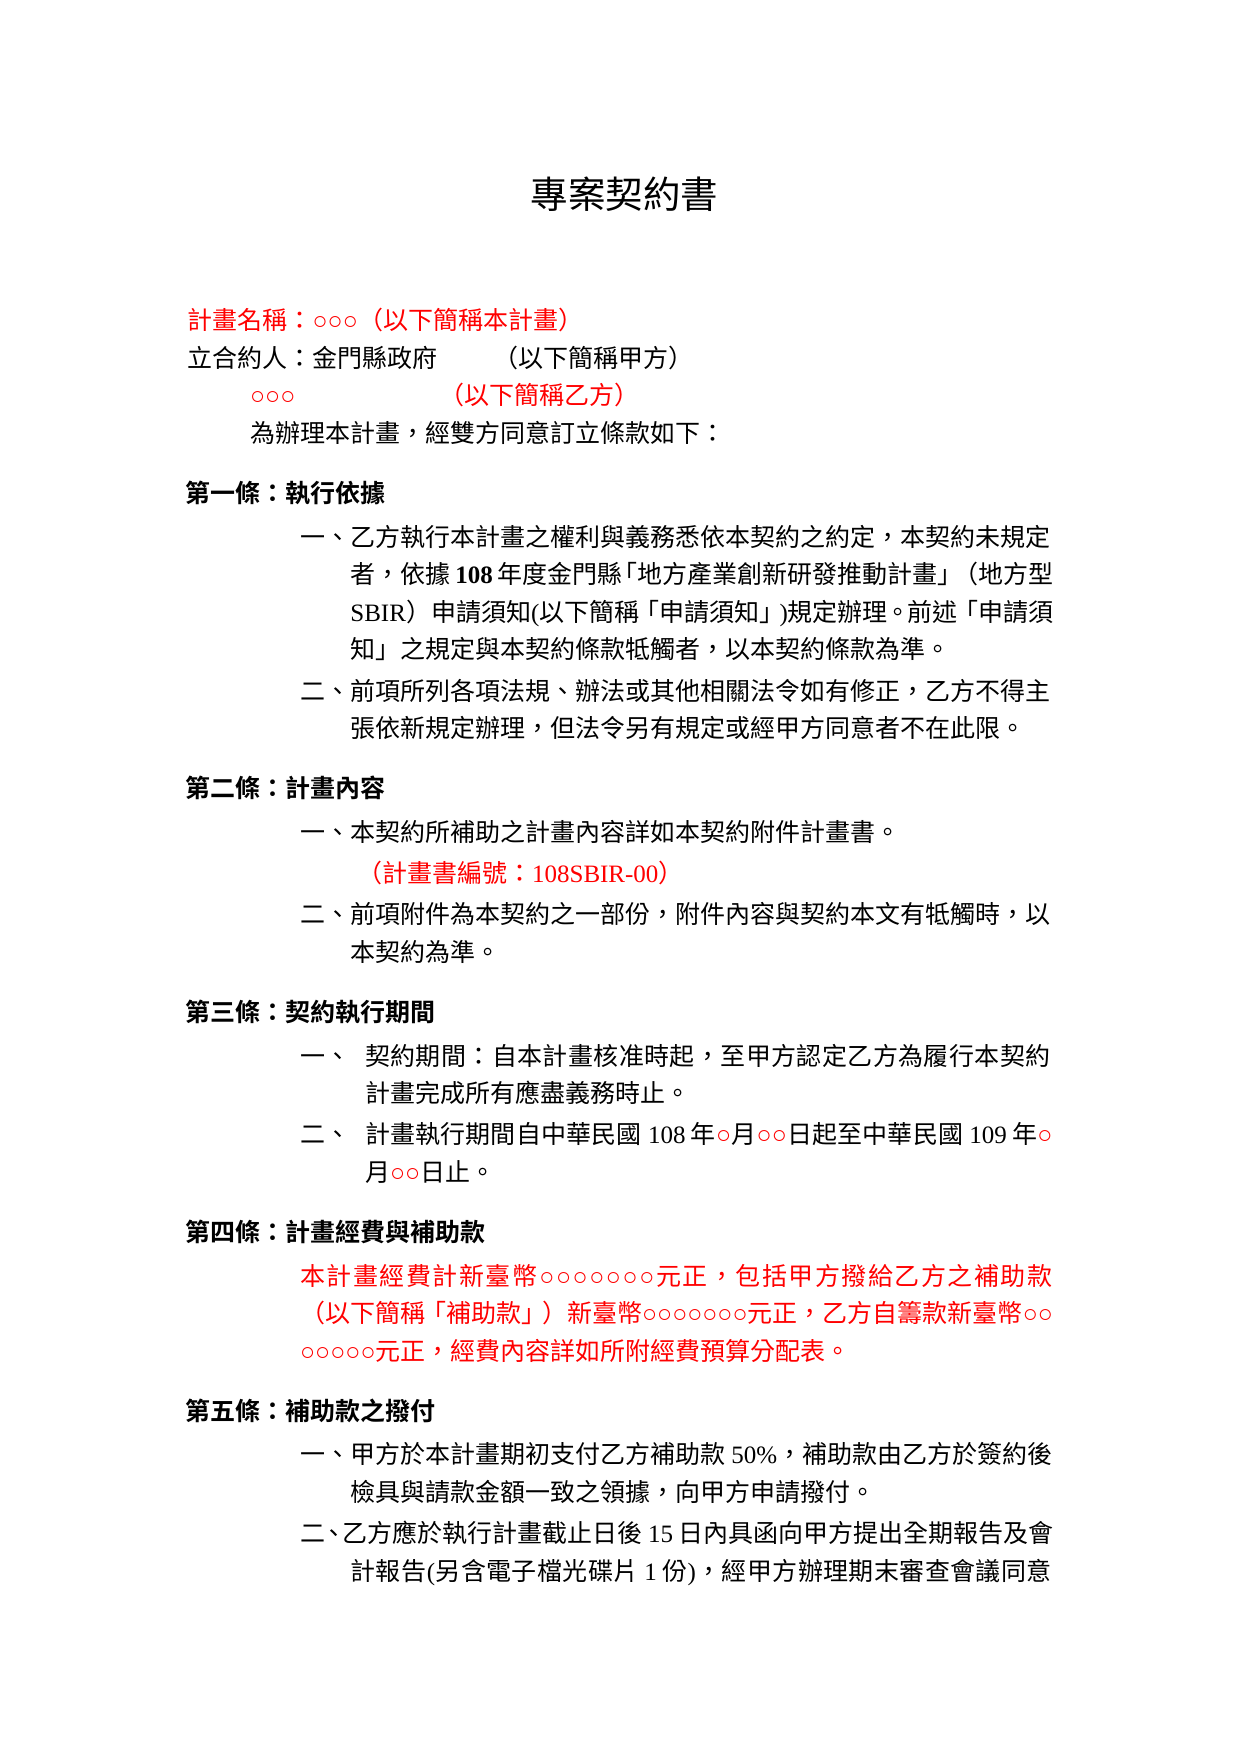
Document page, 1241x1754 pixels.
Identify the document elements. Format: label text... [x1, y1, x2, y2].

text 第一條：執行依據 [185, 462, 1046, 512]
text 計畫名稱：○○○（以下簡稱本計畫） [187, 300, 1053, 337]
text 本計畫經費計新臺幣○○○○○○○元正，包括甲方撥給乙方之補助款（以下簡稱「補助款」）新臺幣○○○○○○○元正，乙方自籌款新臺幣○○○○○○○元正，經費內容詳如所附經費預算分配表。 [300, 1255, 1053, 1367]
text 專案契約書 [187, 164, 1061, 219]
text 二、乙方應於執行計畫截止日後15日內具函向甲方提出全期報告及會計報告(另含電子檔光碟片1份)，經甲方辦理期末審查會議同意 [300, 1512, 1053, 1587]
text 第三條：契約執行期間 [185, 981, 1046, 1031]
text （計畫書編號：108SBIR-00） [357, 852, 1053, 890]
text 一、本契約所補助之計畫內容詳如本契約附件計畫書。 [300, 811, 1053, 849]
text 立合約人：金門縣政府 （以下簡稱甲方） [187, 337, 1053, 375]
text 為辦理本計畫，經雙方同意訂立條款如下： [187, 412, 1053, 450]
list 計畫執行期間自中華民國108年○月○○日起至中華民國109年○月○○日止。 [300, 1114, 1053, 1189]
text 第四條：計畫經費與補助款 [185, 1201, 1046, 1251]
list 契約期間：自本計畫核准時起，至甲方認定乙方為履行本契約計畫完成所有應盡義務時止。 [300, 1035, 1053, 1110]
text 二、前項所列各項法規、辦法或其他相關法令如有修正，乙方不得主張依新規定辦理，但法令另有規定或經甲方同意者不在此限。 [300, 670, 1053, 745]
text 一、乙方執行本計畫之權利與義務悉依本契約之約定，本契約未規定者，依據108年度金門縣「地方產業創新研發推動計畫」（地方型SBIR）申請須知(以下簡稱「申請須知」)規定辦理。前述「申請須知」之規定與本契約條款牴觸者，以本契約條款為準。 [300, 516, 1053, 666]
text 一、甲方於本計畫期初支付乙方補助款50%，補助款由乙方於簽約後檢具與請款金額一致之領據，向甲方申請撥付。 [300, 1434, 1053, 1509]
text ○○○ （以下簡稱乙方） [187, 375, 1053, 412]
text 第二條：計畫內容 [185, 757, 1046, 807]
text 二、前項附件為本契約之一部份，附件內容與契約本文有牴觸時，以本契約為準。 [300, 894, 1053, 969]
text 第五條：補助款之撥付 [185, 1380, 1046, 1430]
